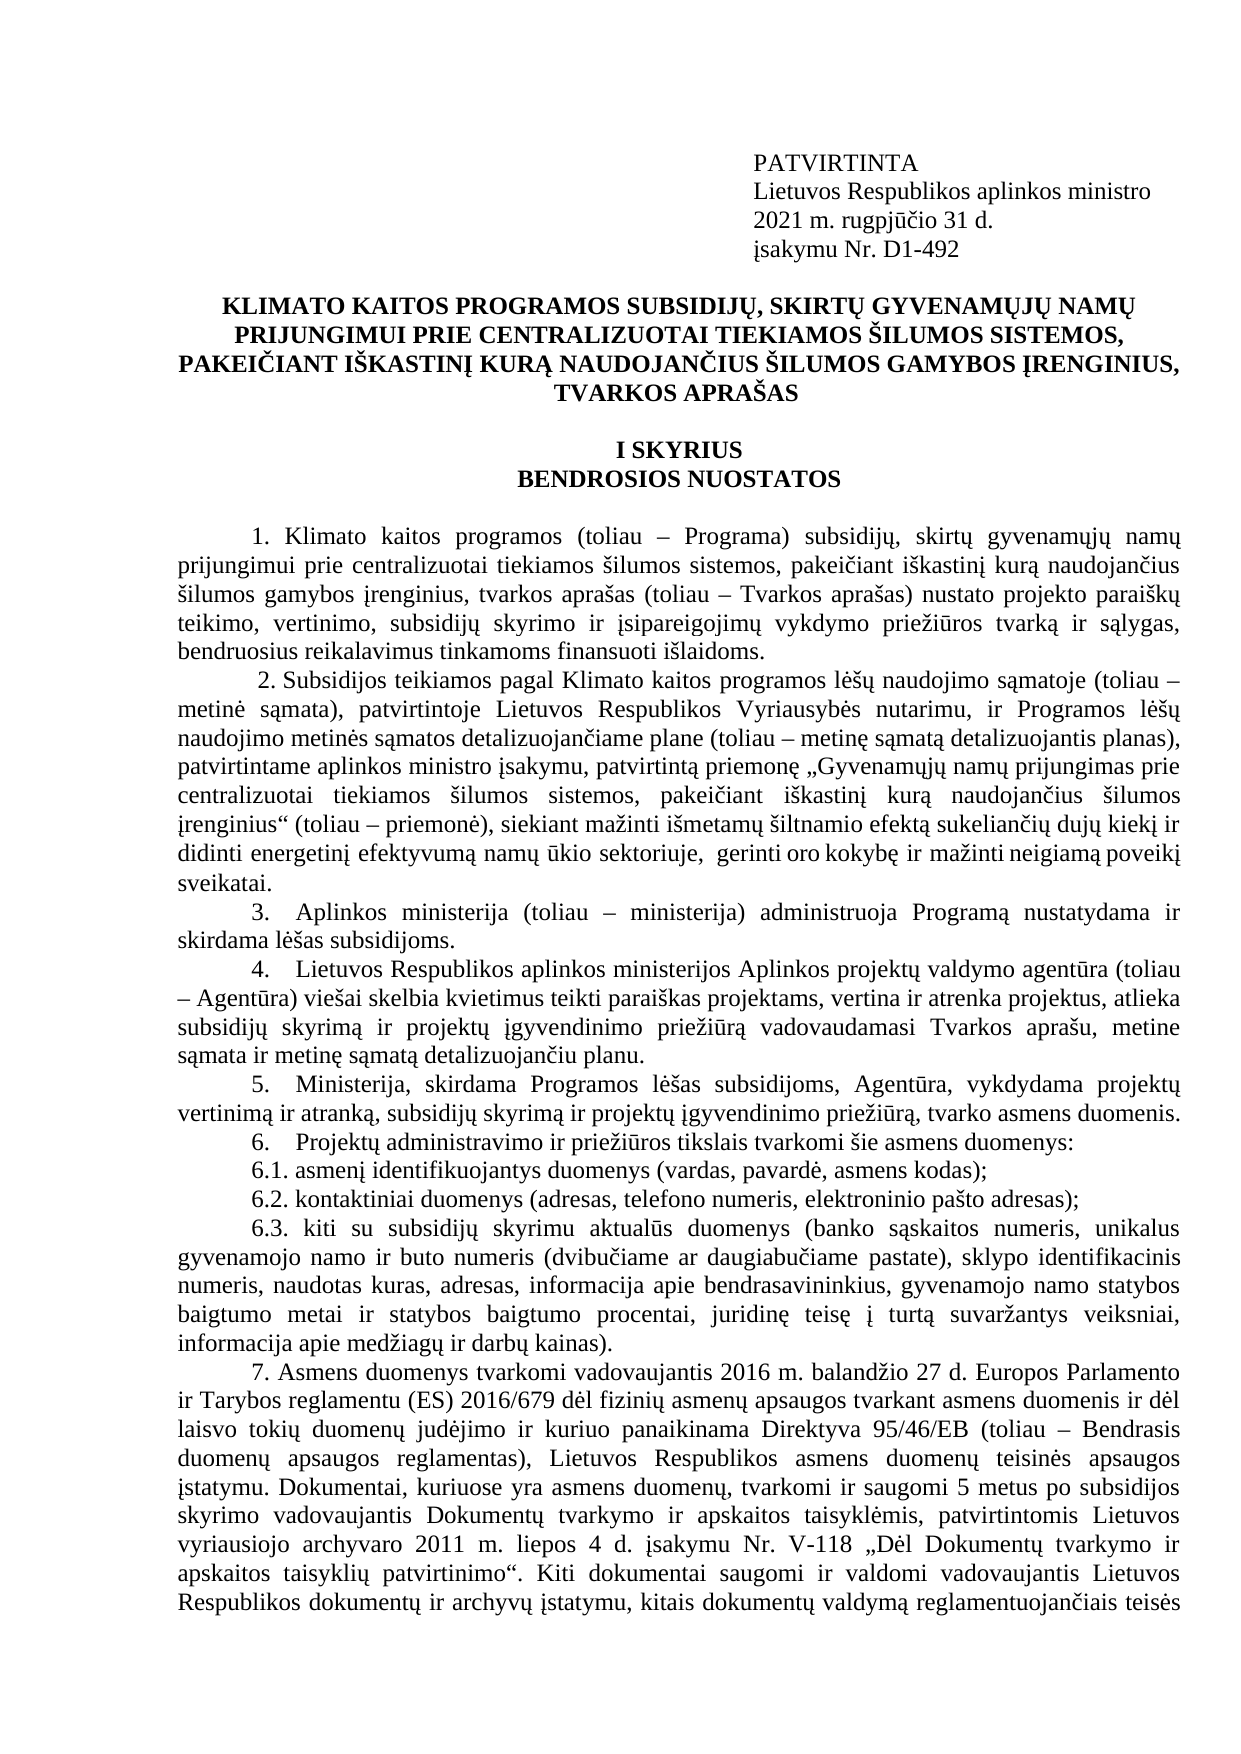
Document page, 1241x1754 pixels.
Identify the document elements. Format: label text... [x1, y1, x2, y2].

text PATVIRTINTA [753, 148, 1181, 176]
text Lietuvos Respublikos aplinkos ministro [753, 176, 1181, 205]
text 6.1. asmenį identifikuojantys duomenys (vardas, pavardė, asmens kodas); [177, 1156, 1181, 1184]
text 2021 m. rugpjūčio 31 d. [753, 205, 1181, 234]
text 7. Asmens duomenys tvarkomi vadovaujantis 2016 m. balandžio 27 d. Europos Parlamento ir Tarybos reglamentu (ES) 2016/679 dėl fizinių asmenų apsaugos tvarkant asmens duomenis ir dėl laisvo tokių duomenų judėjimo ir kuriuo panaikinama Direktyva 95/46/EB (toliau – Bendrasis duomenų apsaugos reglamentas), Lietuvos Respublikos asmens duomenų teisinės apsaugos įstatymu. Dokumentai, kuriuose yra asmens duomenų, tvarkomi ir saugomi 5 metus po subsidijos skyrimo vadovaujantis Dokumentų tvarkymo ir apskaitos taisyklėmis, patvirtintomis Lietuvos vyriausiojo archyvaro 2011 m. liepos 4 d. įsakymu Nr. V-118 „Dėl Dokumentų tvarkymo ir apskaitos taisyklių patvirtinimo“. Kiti dokumentai saugomi ir valdomi vadovaujantis Lietuvos Respublikos dokumentų ir archyvų įstatymu, kitais dokumentų valdymą reglamentuojančiais teisės [177, 1357, 1181, 1616]
text 5. Ministerija, skirdama Programos lėšas subsidijoms, Agentūra, vykdydama projektų vertinimą ir atranką, subsidijų skyrimą ir projektų įgyvendinimo priežiūrą, tvarko asmens duomenis. [177, 1069, 1181, 1127]
text KLIMATO KAITOS PROGRAMOS SUBSIDIJŲ, SKIRTŲ GYVENAMŲJŲ NAMŲ PRIJUNGIMUI PRIE CENTRALIZUOTAI TIEKIAMOS ŠILUMOS SISTEMOS, PAKEIČIANT IŠKASTINĮ KURĄ NAUDOJANČIUS ŠILUMOS GAMYBOS ĮRENGINIUS, TVARKOS APRAŠAS [177, 291, 1181, 406]
text 4. Lietuvos Respublikos aplinkos ministerijos Aplinkos projektų valdymo agentūra (toliau – Agentūra) viešai skelbia kvietimus teikti paraiškas projektams, vertina ir atrenka projektus, atlieka subsidijų skyrimą ir projektų įgyvendinimo priežiūrą vadovaudamasi Tvarkos aprašu, metine sąmata ir metinę sąmatą detalizuojančiu planu. [177, 954, 1181, 1069]
text 6. Projektų administravimo ir priežiūros tikslais tvarkomi šie asmens duomenys: [177, 1127, 1181, 1156]
text 2. Subsidijos teikiamos pagal Klimato kaitos programos lėšų naudojimo sąmatoje (toliau – metinė sąmata), patvirtintoje Lietuvos Respublikos Vyriausybės nutarimu, ir Programos lėšų naudojimo metinės sąmatos detalizuojančiame plane (toliau – metinę sąmatą detalizuojantis planas), patvirtintame aplinkos ministro įsakymu, patvirtintą priemonę „Gyvenamųjų namų prijungimas prie centralizuotai tiekiamos šilumos sistemos, pakeičiant iškastinį kurą naudojančius šilumos įrenginius“ (toliau – priemonė), siekiant mažinti išmetamų šiltnamio efektą sukeliančių dujų kiekį ir didinti energetinį efektyvumą namų ūkio sektoriuje, gerinti oro kokybę ir mažinti neigiamą poveikį sveikatai. [177, 665, 1181, 897]
text 6.2. kontaktiniai duomenys (adresas, telefono numeris, elektroninio pašto adresas); [177, 1184, 1181, 1213]
text BENDROSIOS NUOSTATOS [177, 464, 1181, 493]
text I SKYRIUS [177, 435, 1181, 464]
text 6.3. kiti su subsidijų skyrimu aktualūs duomenys (banko sąskaitos numeris, unikalus gyvenamojo namo ir buto numeris (dvibučiame ar daugiabučiame pastate), sklypo identifikacinis numeris, naudotas kuras, adresas, informacija apie bendrasavininkius, gyvenamojo namo statybos baigtumo metai ir statybos baigtumo procentai, juridinę teisę į turtą suvaržantys veiksniai, informacija apie medžiagų ir darbų kainas). [177, 1213, 1181, 1357]
text 1. Klimato kaitos programos (toliau – Programa) subsidijų, skirtų gyvenamųjų namų prijungimui prie centralizuotai tiekiamos šilumos sistemos, pakeičiant iškastinį kurą naudojančius šilumos gamybos įrenginius, tvarkos aprašas (toliau – Tvarkos aprašas) nustato projekto paraiškų teikimo, vertinimo, subsidijų skyrimo ir įsipareigojimų vykdymo priežiūros tvarką ir sąlygas, bendruosius reikalavimus tinkamoms finansuoti išlaidoms. [177, 521, 1181, 665]
text 3. Aplinkos ministerija (toliau – ministerija) administruoja Programą nustatydama ir skirdama lėšas subsidijoms. [177, 897, 1181, 954]
text įsakymu Nr. D1-492 [753, 234, 1181, 263]
